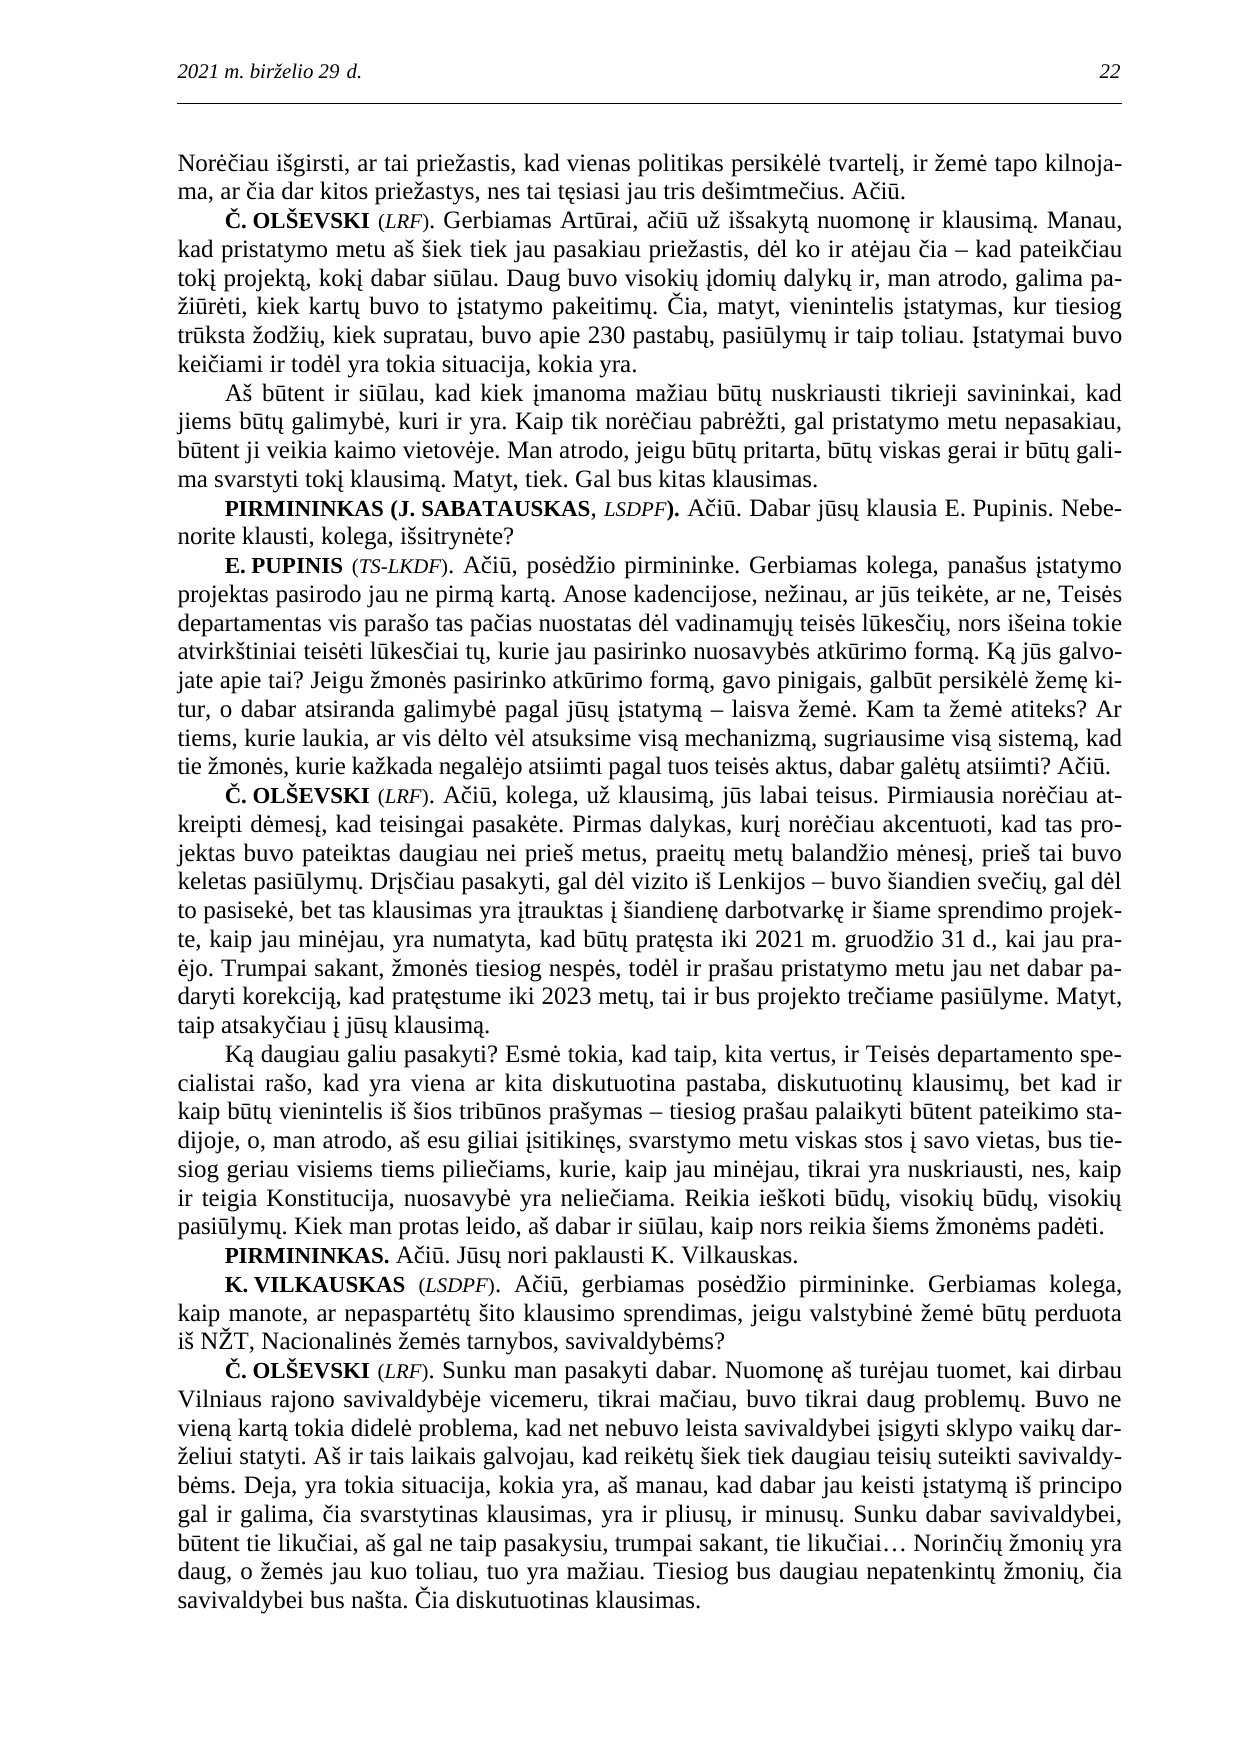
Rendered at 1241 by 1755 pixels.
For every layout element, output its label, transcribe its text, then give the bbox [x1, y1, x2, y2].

text K. VILKAUSKAS (LSDPF). Ačiū, ger­bia­mas po­sė­džio pir­mi­nin­ke. Ger­bia­mas ko­le­ga, kaip ma­no­te, ar ne­pa­spar­tė­tų ši­to klau­si­mo spren­di­mas, jei­gu vals­ty­bi­nė že­mė bū­tų per­duo­ta iš NŽT, Na­cio­na­li­nės že­mės tar­ny­bos, sa­vi­val­dy­bėms? [177, 1269, 1122, 1355]
text No­rė­čiau iš­girs­ti, ar tai prie­žas­tis, kad vie­nas po­li­ti­kas per­si­kė­lė tvar­te­lį, ir že­mė ta­po kil­no­ja­ma, ar čia dar ki­tos prie­žas­tys, nes tai tę­sia­si jau tris de­šimt­me­čius. Ačiū. [177, 148, 1122, 205]
text PIRMININKAS. Ačiū. Jū­sų no­ri pa­klaus­ti K. Vil­kaus­kas. [177, 1240, 1122, 1269]
text Č. OLŠEVSKI (LRF). Ger­bia­mas Ar­tū­rai, ačiū už iš­sa­ky­tą nuo­mo­nę ir klau­si­mą. Ma­nau, kad pri­sta­ty­mo me­tu aš šiek tiek jau pa­sa­kiau prie­žas­tis, dėl ko ir at­ėjau čia – kad pa­teik­čiau to­kį pro­jek­tą, ko­kį da­bar siū­lau. Daug bu­vo vi­so­kių įdo­mių da­ly­kų ir, man at­ro­do, ga­li­ma pa­žiū­rė­ti, kiek kar­tų bu­vo to įsta­ty­mo pa­kei­ti­mų. Čia, ma­tyt, vie­nin­te­lis įsta­ty­mas, kur tie­siog trūks­ta žo­džių, kiek su­pra­tau, bu­vo apie 230 pa­sta­bų, pa­siū­ly­mų ir taip to­liau. Įsta­ty­mai bu­vo kei­čia­mi ir to­dėl yra to­kia si­tu­a­ci­ja, ko­kia yra. [177, 205, 1122, 378]
text PIRMININKAS (J. SABATAUSKAS, LSDPF). Ačiū. Da­bar jū­sų klau­sia E. Pu­pi­nis. Ne­be­no­ri­te klaus­ti, ko­le­ga, iš­si­try­nė­te? [177, 493, 1122, 550]
text Ką dau­giau ga­liu pa­sa­ky­ti? Es­mė to­kia, kad taip, ki­ta ver­tus, ir Tei­sės de­par­ta­men­to spe­cia­lis­tai ra­šo, kad yra vie­na ar ki­ta dis­ku­tuo­ti­na pa­sta­ba, dis­ku­tuo­ti­nų klau­si­mų, bet kad ir kaip bū­tų vie­nin­te­lis iš šios tri­bū­nos pra­šy­mas – tie­siog pra­šau pa­lai­ky­ti bū­tent pa­tei­ki­mo sta­di­jo­je, o, man at­ro­do, aš esu gi­liai įsi­ti­ki­nęs, svars­ty­mo me­tu vis­kas stos į sa­vo vie­tas, bus tie­siog ge­riau vi­siems tiems pi­lie­čiams, ku­rie, kaip jau mi­nė­jau, tik­rai yra nu­skriaus­ti, nes, kaip ir tei­gia Kon­sti­tu­ci­ja, nuo­sa­vy­bė yra ne­lie­čia­ma. Rei­kia ieš­ko­ti bū­dų, vi­so­kių bū­dų, vi­so­kių pa­siū­ly­mų. Kiek man pro­tas lei­do, aš da­bar ir siū­lau, kaip nors rei­kia šiems žmo­nėms pa­dė­ti. [177, 1039, 1122, 1240]
text Č. OLŠEVSKI (LRF). Sun­ku man pa­sa­ky­ti da­bar. Nuo­mo­nę aš tu­rė­jau tuo­met, kai dir­bau Vil­niaus ra­jo­no sa­vi­val­dy­bė­je vi­ce­me­ru, tik­rai ma­čiau, bu­vo tik­rai daug pro­ble­mų. Bu­vo ne vie­ną kar­tą to­kia di­de­lė pro­ble­ma, kad net ne­bu­vo leis­ta sa­vi­val­dy­bei įsi­gy­ti skly­po vai­kų dar­že­liui sta­ty­ti. Aš ir tais lai­kais gal­vo­jau, kad rei­kė­tų šiek tiek dau­giau tei­sių su­teik­ti sa­vi­val­dy­bėms. De­ja, yra to­kia si­tu­a­ci­ja, ko­kia yra, aš ma­nau, kad da­bar jau keis­ti įsta­ty­mą iš prin­ci­po gal ir ga­li­ma, čia svars­ty­ti­nas klau­si­mas, yra ir pliu­sų, ir mi­nu­sų. Sun­ku da­bar sa­vi­val­dy­bei, bū­tent tie li­ku­čiai, aš gal ne taip pa­sa­ky­siu, trum­pai sa­kant, tie li­ku­čiai… No­rin­čių žmo­nių yra daug, o že­mės jau kuo to­liau, tuo yra ma­žiau. Tie­siog bus dau­giau ne­pa­ten­kin­tų žmo­nių, čia sa­vi­val­dy­bei bus naš­ta. Čia dis­ku­tuo­ti­nas klau­si­mas. [177, 1355, 1122, 1614]
text Aš bū­tent ir siū­lau, kad kiek įma­no­ma ma­žiau bū­tų nu­skriaus­ti tik­rie­ji sa­vi­nin­kai, kad jiems bū­tų ga­li­my­bė, ku­ri ir yra. Kaip tik no­rė­čiau pa­brėž­ti, gal pri­sta­ty­mo me­tu ne­pa­sa­kiau, bū­tent ji vei­kia kai­mo vie­to­vė­je. Man at­ro­do, jei­gu bū­tų pri­tar­ta, bū­tų vis­kas ge­rai ir bū­tų ga­li­ma svars­ty­ti to­kį klau­si­mą. Ma­tyt, tiek. Gal bus ki­tas klau­si­mas. [177, 378, 1122, 493]
text Č. OLŠEVSKI (LRF). Ačiū, ko­le­ga, už klau­si­mą, jūs la­bai tei­sus. Pir­miau­sia no­rė­čiau at­kreip­ti dė­me­sį, kad tei­sin­gai pa­sa­kė­te. Pir­mas da­ly­kas, ku­rį no­rė­čiau ak­cen­tuo­ti, kad tas pro­jek­tas bu­vo pa­teik­tas dau­giau nei prieš me­tus, pra­ei­tų me­tų ba­lan­džio mė­ne­sį, prieš tai bu­vo ke­le­tas pa­siū­ly­mų. Drįs­čiau pa­sa­ky­ti, gal dėl vi­zi­to iš Len­ki­jos – bu­vo šian­dien sve­čių, gal dėl to pa­si­se­kė, bet tas klau­si­mas yra įtrauk­tas į šian­die­nę dar­bo­tvarkę ir šia­me spren­di­mo pro­jek­te, kaip jau mi­nė­jau, yra nu­ma­ty­ta, kad bū­tų pra­tęs­ta iki 2021 m. gruo­džio 31 d., kai jau pra­ėjo. Trum­pai sa­kant, žmo­nės tie­siog ne­spės, to­dėl ir pra­šau pri­sta­ty­mo me­tu jau net da­bar pa­da­ry­ti ko­rek­ci­ją, kad pra­tęs­tu­me iki 2023 me­tų, tai ir bus pro­jek­to tre­čia­me pa­siū­ly­me. Ma­tyt, taip at­sa­ky­čiau į jū­sų klau­si­mą. [177, 780, 1122, 1039]
text E. PUPINIS (TS-LKDF). Ačiū, po­sė­džio pir­mi­nin­ke. Ger­bia­mas ko­le­ga, pa­na­šus įsta­ty­mo pro­jek­tas pa­si­ro­do jau ne pir­mą kar­tą. Ano­se ka­den­ci­jo­se, ne­ži­nau, ar jūs tei­kė­te, ar ne, Tei­sės de­par­ta­men­tas vis pa­ra­šo tas pa­čias nuo­sta­tas dėl va­di­na­mų­jų tei­sės lū­kes­čių, nors iš­ei­na to­kie at­virkš­ti­niai tei­sė­ti lū­kes­čiai tų, ku­rie jau pa­si­rin­ko nuo­sa­vy­bės at­kū­ri­mo for­mą. Ką jūs gal­vo­ja­te apie tai? Jei­gu žmo­nės pa­si­rin­ko at­kū­ri­mo for­mą, ga­vo pi­ni­gais, gal­būt per­si­kė­lė že­mę ki­tur, o da­bar at­si­ran­da ga­li­my­bė pa­gal jū­sų įsta­ty­mą – lais­va že­mė. Kam ta že­mė ati­teks? Ar tiems, ku­rie lau­kia, ar vis dėl­to vėl at­suk­si­me vi­są me­cha­niz­mą, su­griau­si­me vi­są sis­te­mą, kad tie žmo­nės, ku­rie kaž­ka­da ne­ga­lė­jo at­si­im­ti pa­gal tuos tei­sės ak­tus, da­bar ga­lė­tų at­si­im­ti? Ačiū. [177, 550, 1122, 780]
